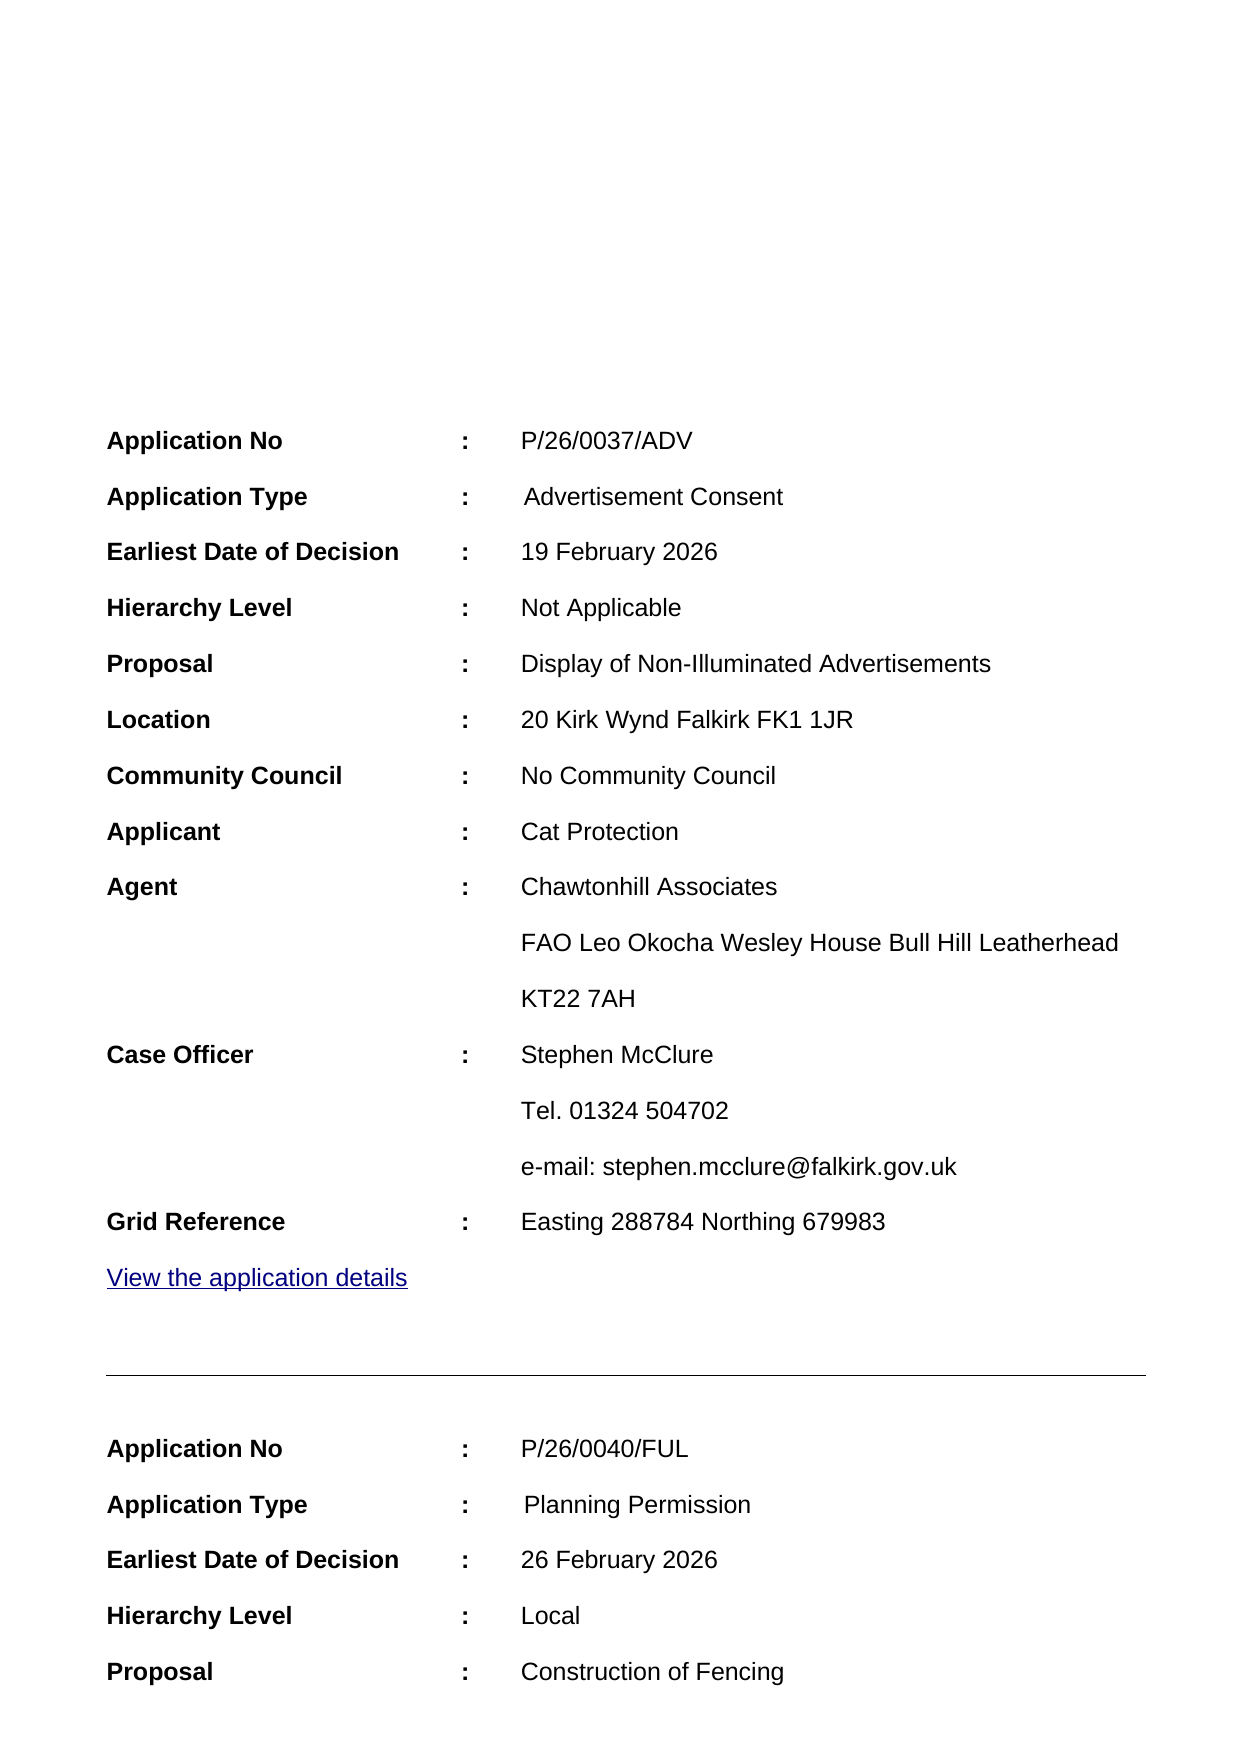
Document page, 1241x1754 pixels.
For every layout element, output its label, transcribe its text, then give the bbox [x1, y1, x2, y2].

text Proposal : Display of Non-Illuminated Advertisements [106, 649, 1146, 678]
text Earliest Date of Decision : 26 February 2026 [106, 1545, 1146, 1574]
text Proposal : Construction of Fencing [106, 1657, 1146, 1686]
text Applicant : Cat Protection [106, 816, 1146, 845]
text Earliest Date of Decision : 19 February 2026 [106, 537, 1146, 566]
text Tel. 01324 504702 [106, 1096, 1146, 1124]
text Hierarchy Level : Local [106, 1601, 1146, 1630]
text Grid Reference : Easting 288784 Northing 679983 [106, 1207, 1146, 1236]
text View the application details [106, 1263, 1146, 1292]
text Application No : P/26/0037/ADV [106, 426, 1146, 454]
text FAO Leo Okocha Wesley House Bull Hill Leatherhead [106, 928, 1146, 957]
text Case Officer : Stephen McClure [106, 1040, 1146, 1068]
text KT22 7AH [106, 984, 1146, 1013]
text Application No : P/26/0040/FUL [106, 1434, 1146, 1462]
text Application Type : Planning Permission [106, 1489, 1146, 1518]
text e-mail: stephen.mcclure@falkirk.gov.uk [106, 1151, 1146, 1180]
text Agent : Chawtonhill Associates [106, 872, 1146, 901]
text Hierarchy Level : Not Applicable [106, 593, 1146, 622]
text Community Council : No Community Council [106, 761, 1146, 789]
text Location : 20 Kirk Wynd Falkirk FK1 1JR [106, 705, 1146, 733]
text Application Type : Advertisement Consent [106, 481, 1146, 510]
